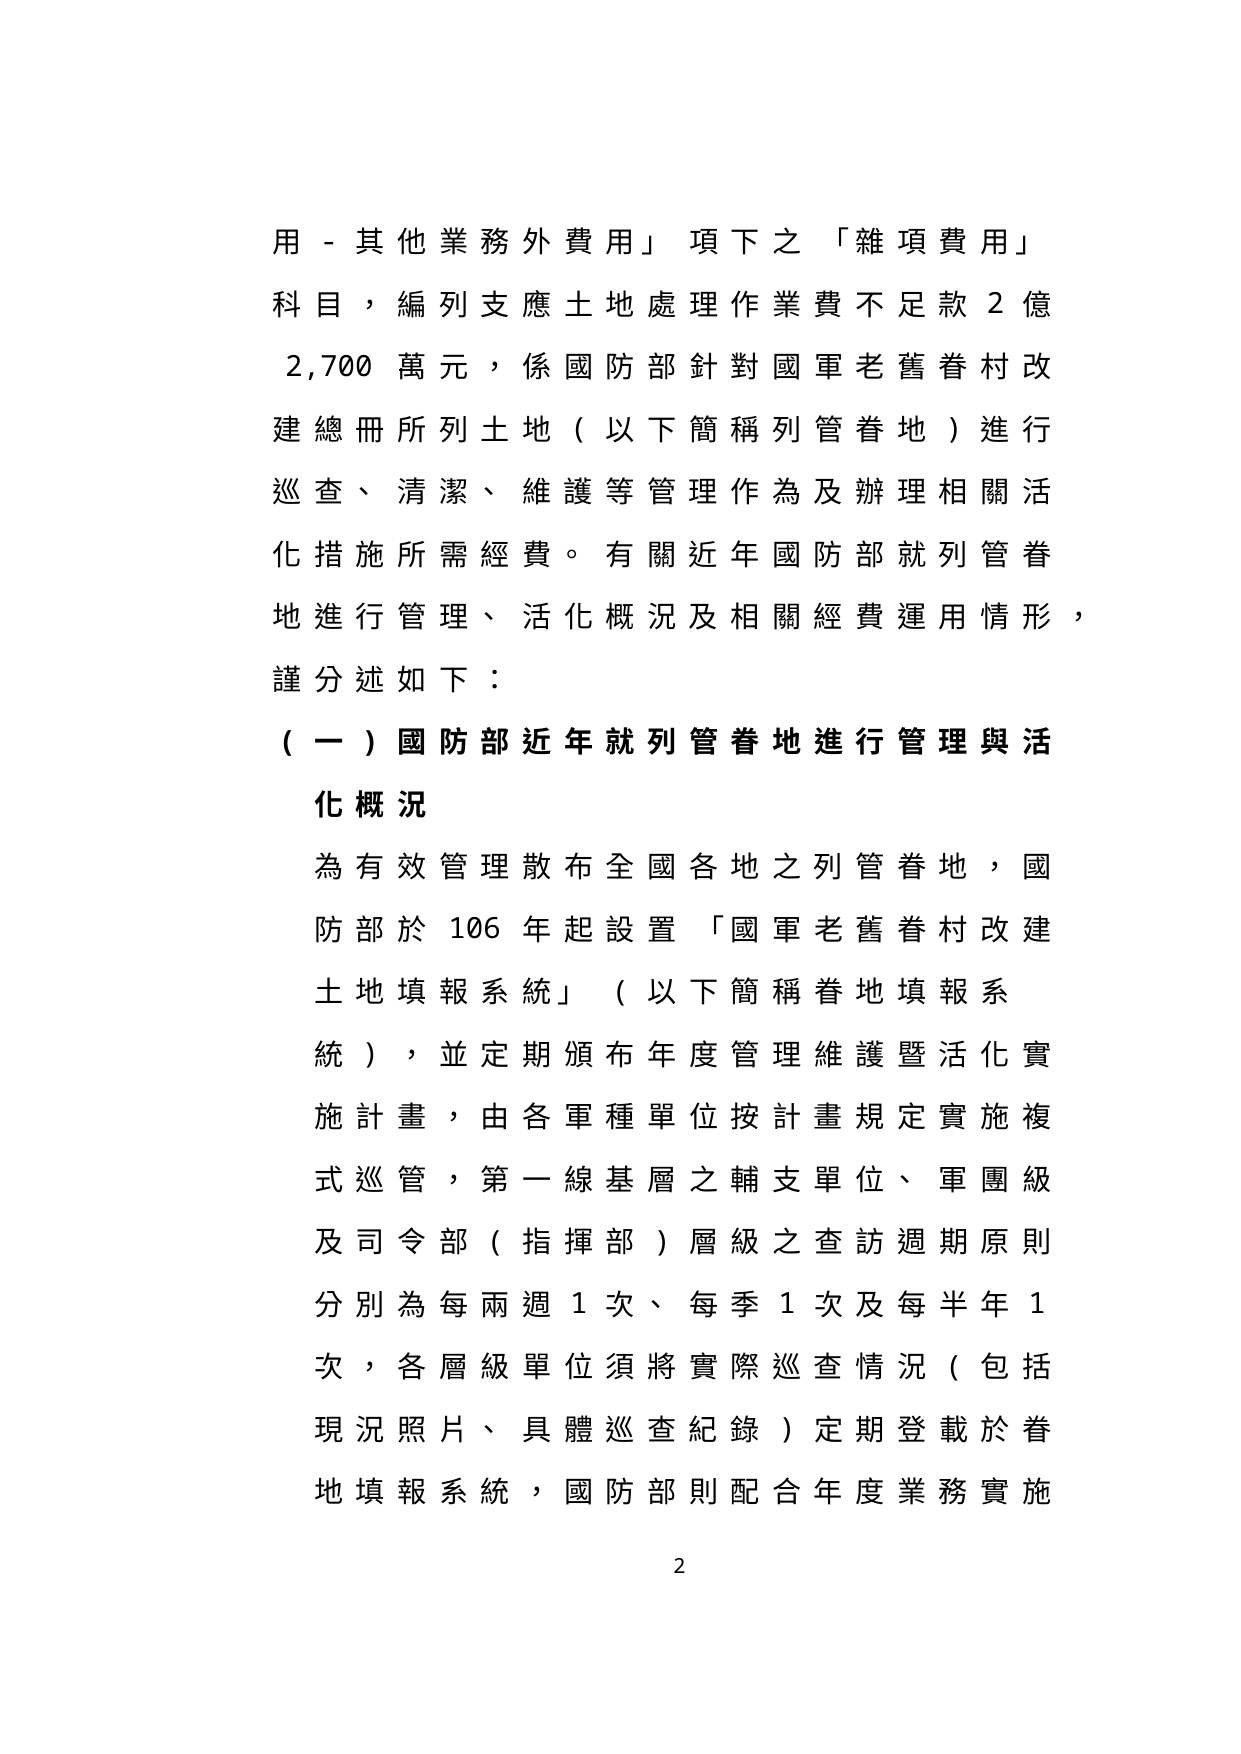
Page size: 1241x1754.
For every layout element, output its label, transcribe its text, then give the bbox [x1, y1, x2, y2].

text 為有效管理散布全國各地之列管眷地，國防部於106年起設置「國軍老舊眷村改建土地填報系統」(以下簡稱眷地填報系統)，並定期頒布年度管理維護暨活化實施計畫，由各軍種單位按計畫規定實施複式巡管，第一線基層之輔支單位、軍團級及司令部(指揮部)層級之查訪週期原則分別為每兩週1次、每季1次及每半年1次，各層級單位須將實際巡查情況(包括現況照片、具體巡查紀錄)定期登載於眷地填報系統，國防部則配合年度業務實施 [271, 823, 1058, 1511]
text (一)國防部近年就列管眷地進行管理與活化概況 [242, 698, 1058, 823]
text 眷改基金112年度預算案於「業務外費用-其他業務外費用」項下之「雜項費用」科目，編列支應土地處理作業費不足款2億2,700萬元，係國防部針對國軍老舊眷村改建總冊所列土地(以下簡稱列管眷地)進行巡查、清潔、維護等管理作為及辦理相關活化措施所需經費。有關近年國防部就列管眷地進行管理、活化概況及相關經費運用情形，謹分述如下： [242, 198, 1058, 698]
